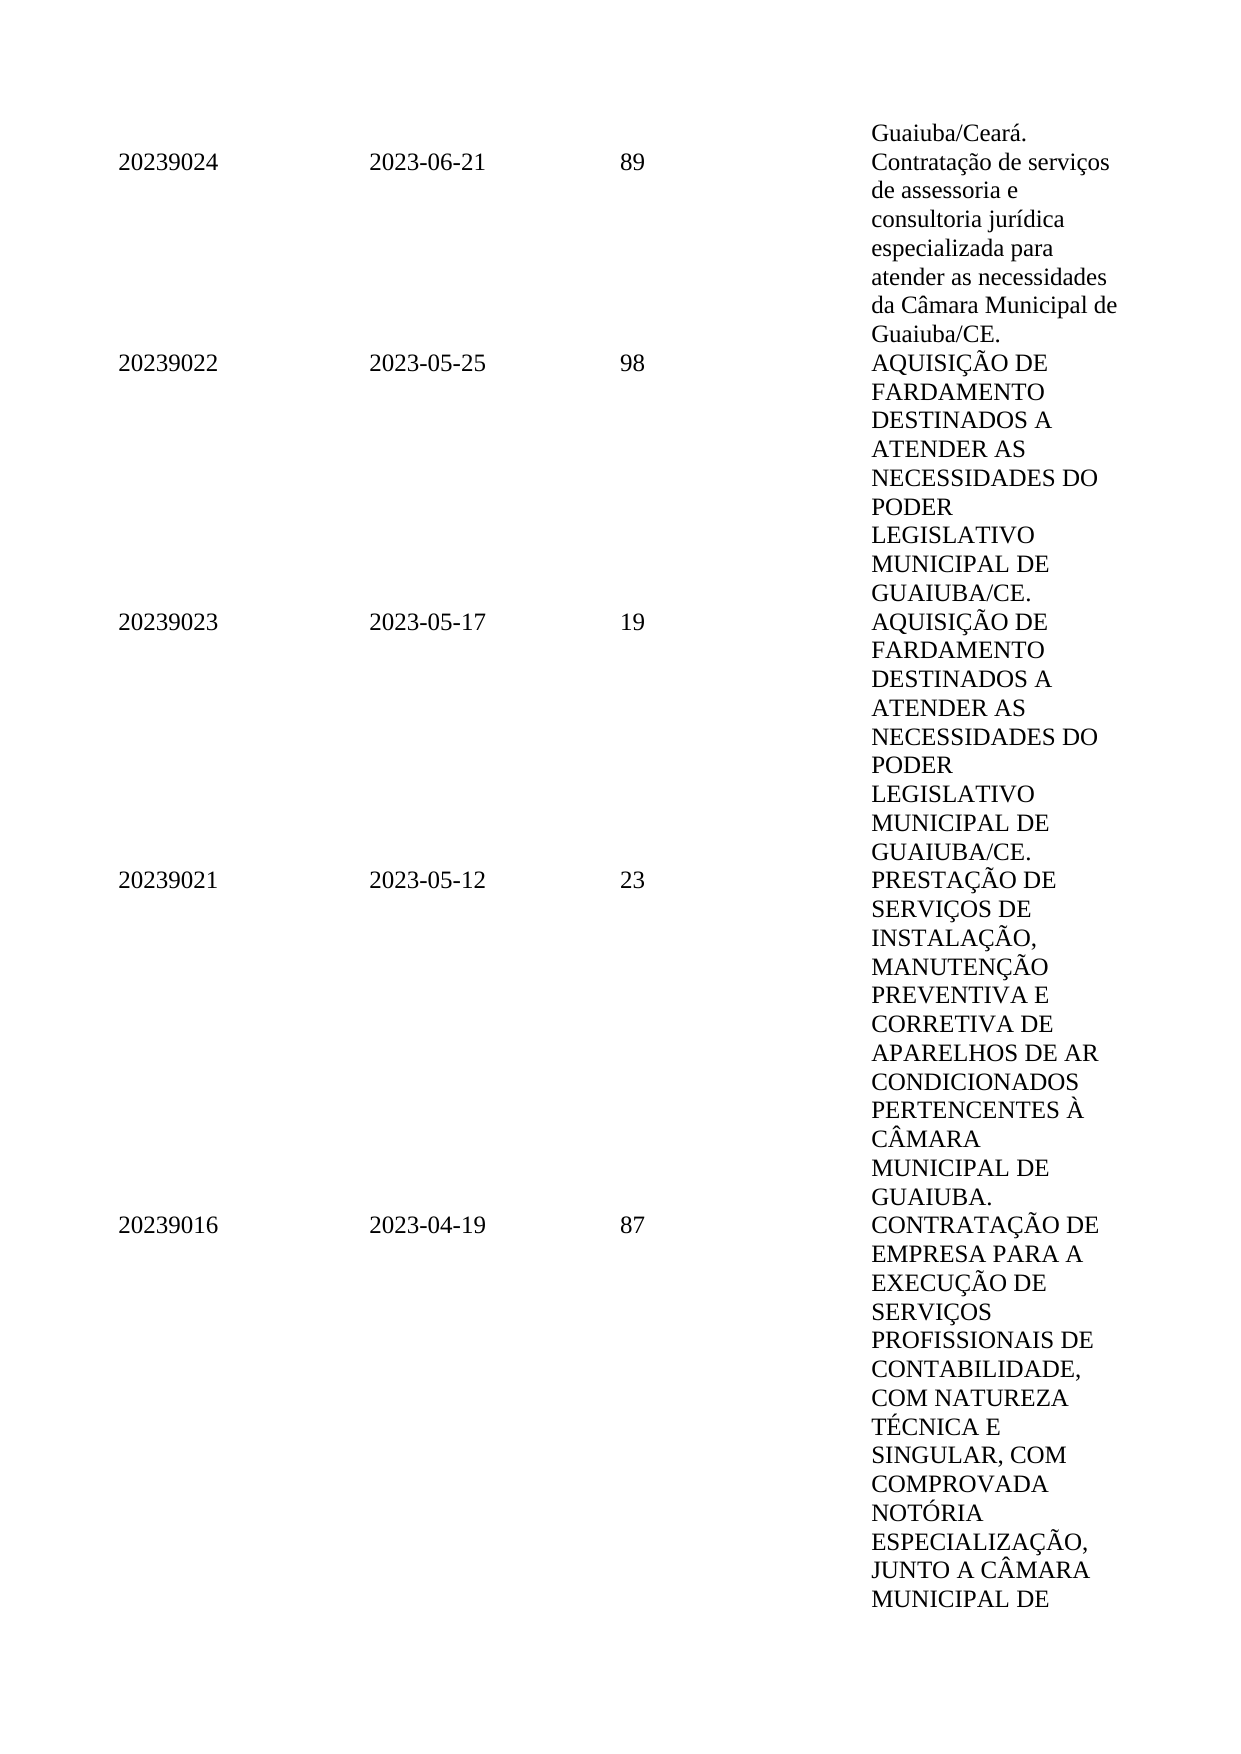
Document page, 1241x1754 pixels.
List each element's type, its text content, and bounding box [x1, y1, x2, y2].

table_cell [620, 118, 871, 147]
table_cell 2023-05-25 [369, 348, 620, 607]
table_cell 23 [620, 866, 871, 1211]
table_cell 20239021 [118, 866, 369, 1211]
table_cell [118, 118, 369, 147]
table_cell 19 [620, 607, 871, 866]
table_cell [369, 118, 620, 147]
table_cell 20239022 [118, 348, 369, 607]
table_cell 20239023 [118, 607, 369, 866]
table_cell AQUISIÇÃO DE FARDAMENTO DESTINADOS A ATENDER AS NECESSIDADES DO PODER LEGISLATIVO MUNICIPAL DE GUAIUBA/CE. [871, 607, 1122, 866]
table_cell Guaiuba/Ceará. [871, 118, 1122, 147]
table_cell AQUISIÇÃO DE FARDAMENTO DESTINADOS A ATENDER AS NECESSIDADES DO PODER LEGISLATIVO MUNICIPAL DE GUAIUBA/CE. [871, 348, 1122, 607]
table_cell Contratação de serviços de assessoria e consultoria jurídica especializada para atender as necessidades da Câmara Municipal de Guaiuba/CE. [871, 147, 1122, 348]
table_cell PRESTAÇÃO DE SERVIÇOS DE INSTALAÇÃO, MANUTENÇÃO PREVENTIVA E CORRETIVA DE APARELHOS DE AR CONDICIONADOS PERTENCENTES À CÂMARA MUNICIPAL DE GUAIUBA. [871, 866, 1122, 1211]
table_cell 2023-05-17 [369, 607, 620, 866]
table_cell CONTRATAÇÃO DE EMPRESA PARA A EXECUÇÃO DE SERVIÇOS PROFISSIONAIS DE CONTABILIDADE, COM NATUREZA TÉCNICA E SINGULAR, COM COMPROVADA NOTÓRIA ESPECIALIZAÇÃO, JUNTO A CÂMARA MUNICIPAL DE [871, 1211, 1122, 1613]
table_cell 2023-04-19 [369, 1211, 620, 1613]
table_cell 2023-06-21 [369, 147, 620, 348]
table_cell 98 [620, 348, 871, 607]
table_cell 87 [620, 1211, 871, 1613]
table_cell 2023-05-12 [369, 866, 620, 1211]
table_cell 20239016 [118, 1211, 369, 1613]
table_cell 20239024 [118, 147, 369, 348]
table_cell 89 [620, 147, 871, 348]
